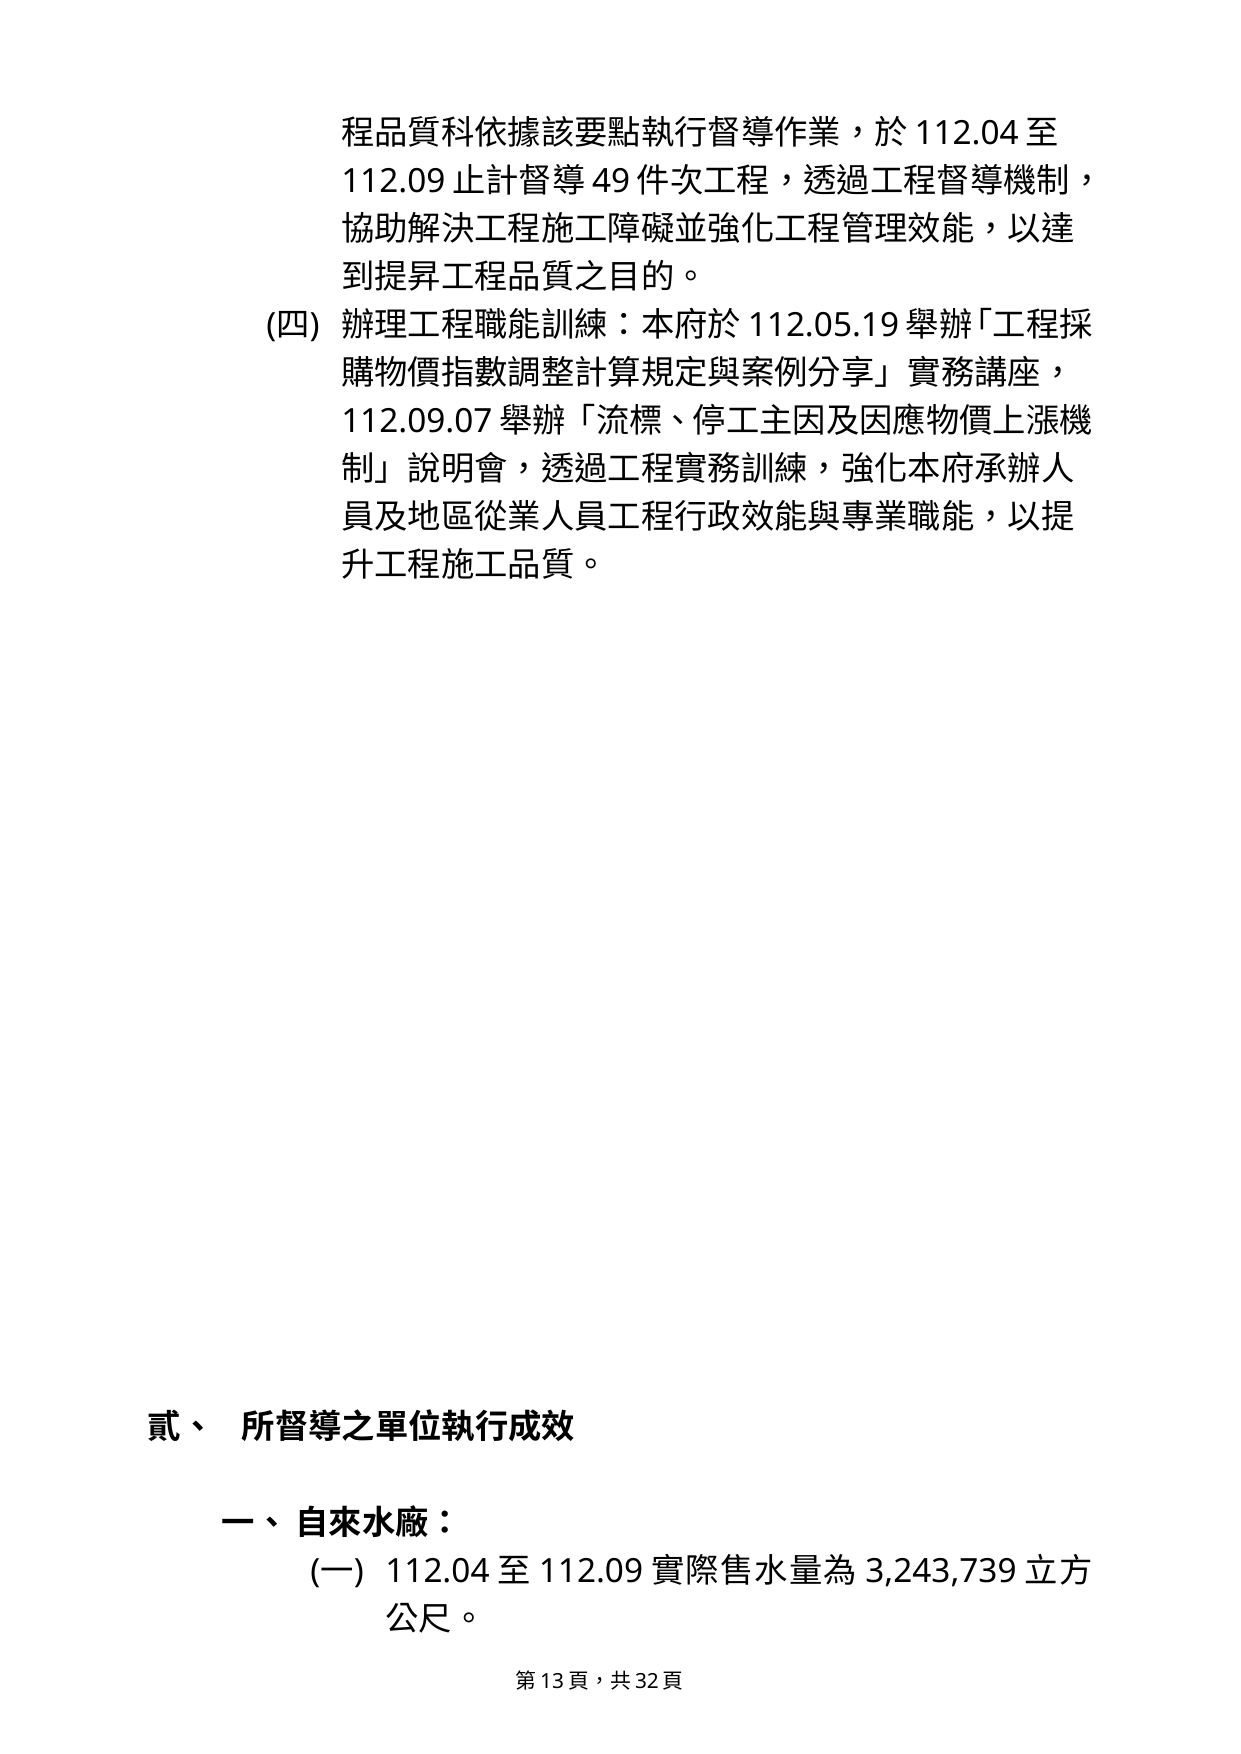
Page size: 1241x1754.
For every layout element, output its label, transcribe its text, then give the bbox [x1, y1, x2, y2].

list 自來水廠： [222, 1496, 1092, 1544]
list 所督導之單位執行成效 [148, 1400, 1092, 1448]
list 112.04至112.09實際售水量為3,243,739立方公尺。 [310, 1544, 1092, 1640]
list 辦理工程職能訓練：本府於112.05.19舉辦「工程採購物價指數調整計算規定與案例分享」實務講座，112.09.07舉辦「流標、停工主因及因應物價上漲機制」說明會，透過工程實務訓練，強化本府承辦人員及地區從業人員工程行政效能與專業職能，以提升工程施工品質。 [266, 298, 1092, 586]
list 依本處自辦及代辦工程之督導作業：本處自辦及代辦工程除平日由各主辦工程科辦理督導外，並經訂定「金門縣政府工務處公共工程督導實施計畫」由工程品質科依據該要點執行督導作業，於112.04至112.09止計督導49件次工程，透過工程督導機制，協助解決工程施工障礙並強化工程管理效能，以達到提昇工程品質之目的。 [266, 106, 1092, 298]
